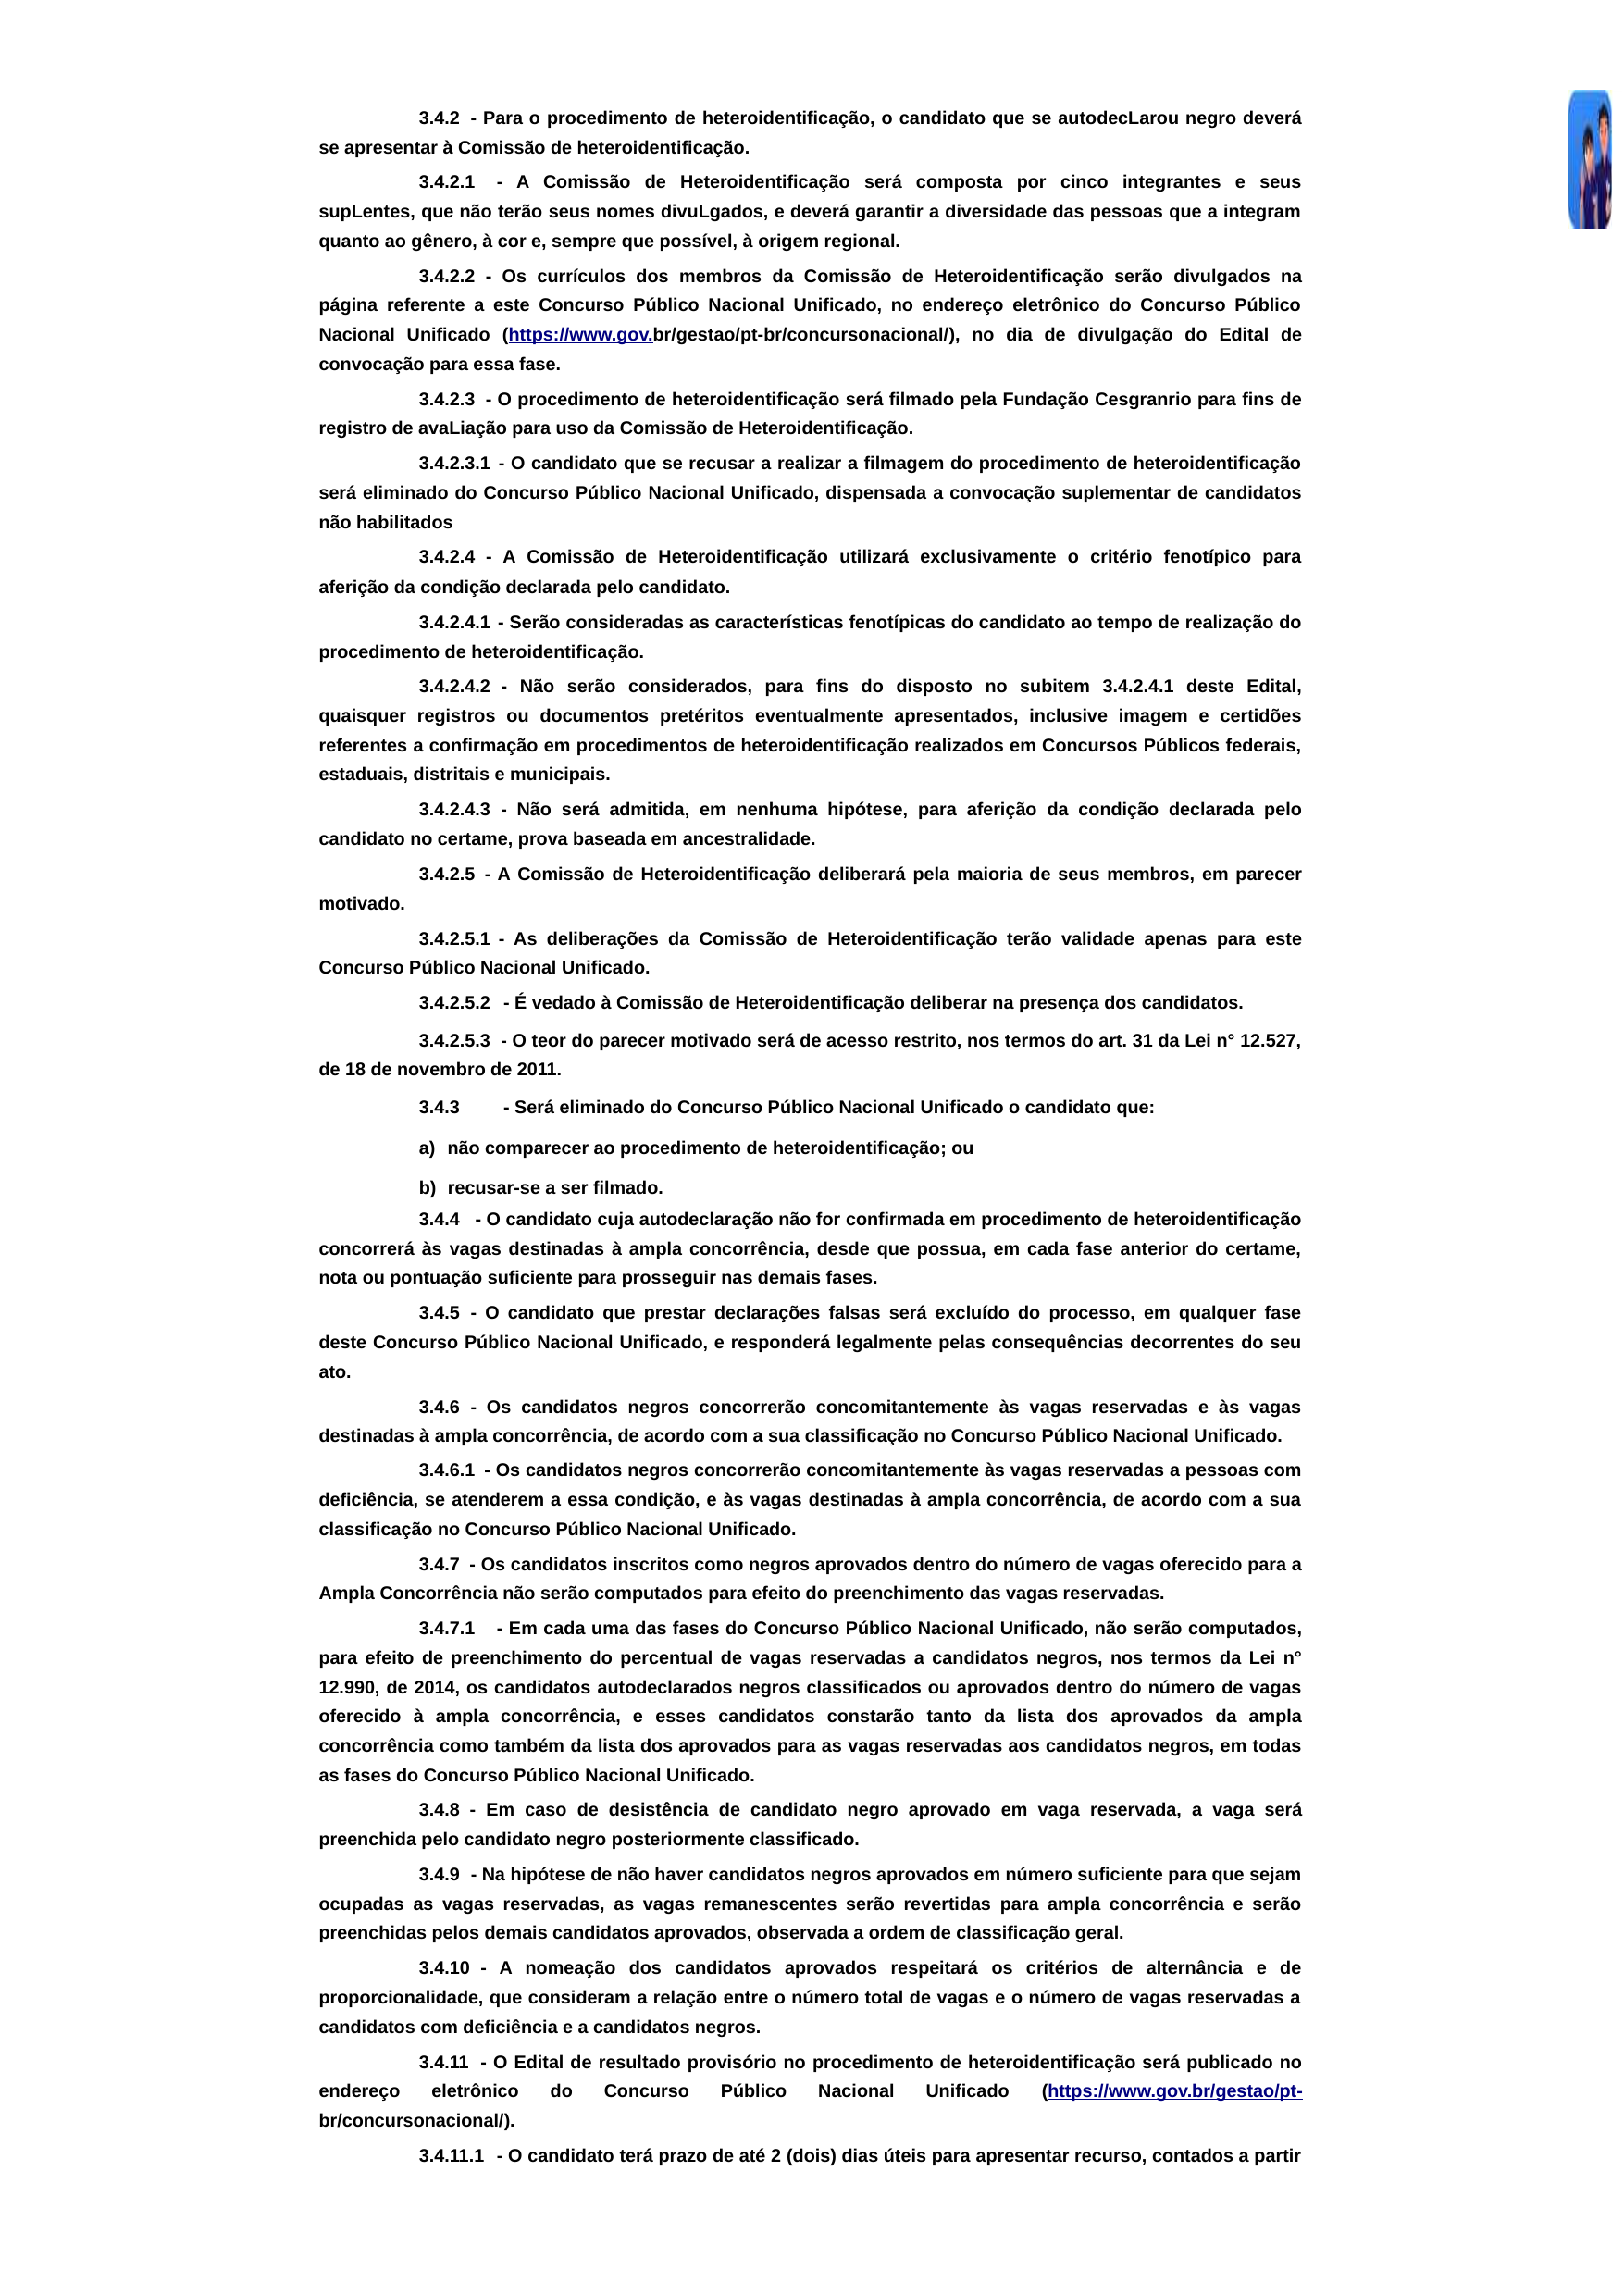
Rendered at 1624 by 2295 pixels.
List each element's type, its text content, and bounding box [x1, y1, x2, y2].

list - Não serão considerados, para fins do disposto no subitem 3.4.2.4.1 deste Edital, quaisquer registros ou documentos pretéritos eventualmente apresentados, inclusive imagem e certidões referentes a confirmação em procedimentos de heteroidentificação realizados em Concursos Públicos federais, estaduais, distritais e municipais. [318, 670, 1303, 787]
list - O teor do parecer motivado será de acesso restrito, nos termos do art. 31 da Lei n° 12.527, de 18 de novembro de 2011. [318, 1024, 1303, 1082]
list recusar-se a ser filmado. [318, 1162, 1303, 1202]
list - O Edital de resultado provisório no procedimento de heteroidentificação será publicado no endereço eletrônico do Concurso Público Nacional Unificado (https://www.gov.br/gestao/pt- br/concursonacional/). [318, 2044, 1303, 2132]
list - O candidato terá prazo de até 2 (dois) dias úteis para apresentar recurso, contados a partir [318, 2139, 1303, 2167]
list - Os candidatos inscritos como negros aprovados dentro do número de vagas oferecido para a Ampla Concorrência não serão computados para efeito do preenchimento das vagas reservadas. [318, 1547, 1303, 1606]
list - Em cada uma das fases do Concurso Público Nacional Unificado, não serão computados, para efeito de preenchimento do percentual de vagas reservadas a candidatos negros, nos termos da Lei n° 12.990, de 2014, os candidatos autodeclarados negros classificados ou aprovados dentro do número de vagas oferecido à ampla concorrência, e esses candidatos constarão tanto da lista dos aprovados da ampla concorrência como também da lista dos aprovados para as vagas reservadas aos candidatos negros, em todas as fases do Concurso Público Nacional Unificado. [318, 1611, 1303, 1787]
list - Os candidatos negros concorrerão concomitantemente às vagas reservadas e às vagas destinadas à ampla concorrência, de acordo com a sua classificação no Concurso Público Nacional Unificado. [318, 1390, 1303, 1447]
list - Será eliminado do Concurso Público Nacional Unificado o candidato que: [318, 1082, 1303, 1122]
list - Para o procedimento de heteroidentificação, o candidato que se autodecLarou negro deverá se apresentar à Comissão de heteroidentificação. [318, 101, 1303, 159]
list - A Comissão de Heteroidentificação será composta por cinco integrantes e seus supLentes, que não terão seus nomes divuLgados, e deverá garantir a diversidade das pessoas que a integram quanto ao gênero, à cor e, sempre que possível, à origem regional. [318, 166, 1303, 254]
list - Não será admitida, em nenhuma hipótese, para aferição da condição declarada pelo candidato no certame, prova baseada em ancestralidade. [318, 793, 1303, 851]
list - O candidato que prestar declarações falsas será excluído do processo, em qualquer fase deste Concurso Público Nacional Unificado, e responderá legalmente pelas consequências decorrentes do seu ato. [318, 1296, 1303, 1383]
list - Em caso de desistência de candidato negro aprovado em vaga reservada, a vaga será preenchida pelo candidato negro posteriormente classificado. [318, 1793, 1303, 1852]
list - A Comissão de Heteroidentificação utilizará exclusivamente o critério fenotípico para aferição da condição declarada pelo candidato. [318, 540, 1303, 599]
list - O candidato cuja autodeclaração não for confirmada em procedimento de heteroidentificação concorrerá às vagas destinadas à ampla concorrência, desde que possua, em cada fase anterior do certame, nota ou pontuação suficiente para prosseguir nas demais fases. [318, 1202, 1303, 1290]
list - As deliberações da Comissão de Heteroidentificação terão validade apenas para este Concurso Público Nacional Unificado. [318, 922, 1303, 980]
list não comparecer ao procedimento de heteroidentificação; ou [318, 1122, 1303, 1162]
list - O procedimento de heteroidentificação será filmado pela Fundação Cesgranrio para fins de registro de avaLiação para uso da Comissão de Heteroidentificação. [318, 382, 1303, 440]
list - Os currículos dos membros da Comissão de Heteroidentificação serão divulgados na página referente a este Concurso Público Nacional Unificado, no endereço eletrônico do Concurso Público Nacional Unificado (https://www.gov.br/gestao/pt-br/concursonacional/), no dia de divulgação do Edital de convocação para essa fase. [318, 259, 1303, 377]
list - A Comissão de Heteroidentificação deliberará pela maioria de seus membros, em parecer motivado. [318, 857, 1303, 915]
list - O candidato que se recusar a realizar a filmagem do procedimento de heteroidentificação será eliminado do Concurso Público Nacional Unificado, dispensada a convocação suplementar de candidatos não habilitados [318, 446, 1303, 534]
list - Na hipótese de não haver candidatos negros aprovados em número suficiente para que sejam ocupadas as vagas reservadas, as vagas remanescentes serão revertidas para ampla concorrência e serão preenchidas pelos demais candidatos aprovados, observada a ordem de classificação geral. [318, 1857, 1303, 1945]
list - É vedado à Comissão de Heteroidentificação deliberar na presença dos candidatos. [318, 995, 1303, 1012]
list - Serão consideradas as características fenotípicas do candidato ao tempo de realização do procedimento de heteroidentificação. [318, 605, 1303, 664]
list - A nomeação dos candidatos aprovados respeitará os critérios de alternância e de proporcionalidade, que consideram a relação entre o número total de vagas e o número de vagas reservadas a candidatos com deficiência e a candidatos negros. [318, 1951, 1303, 2039]
list - Os candidatos negros concorrerão concomitantemente às vagas reservadas a pessoas com deficiência, se atenderem a essa condição, e às vagas destinadas à ampla concorrência, de acordo com a sua classificação no Concurso Público Nacional Unificado. [318, 1453, 1303, 1541]
